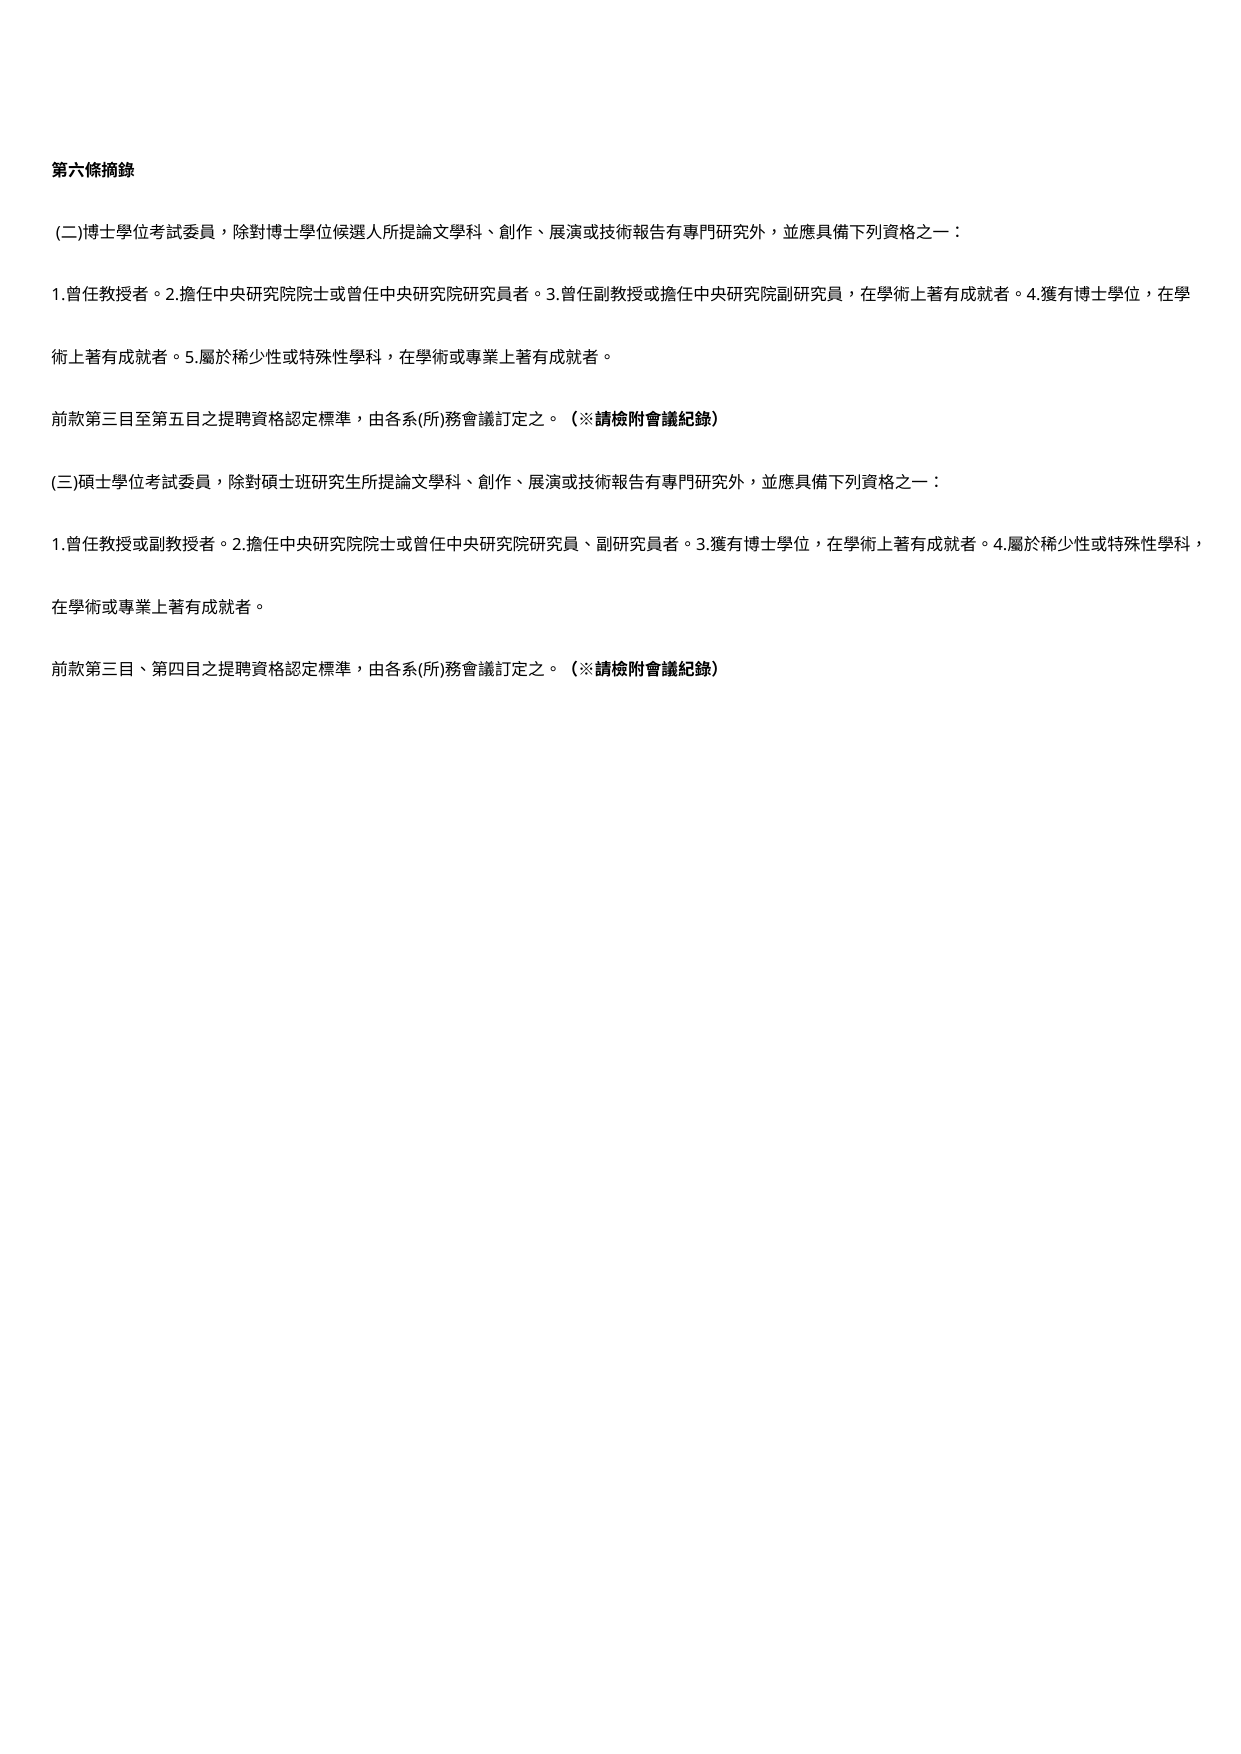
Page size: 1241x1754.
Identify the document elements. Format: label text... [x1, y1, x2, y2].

text (三)碩士學位考試委員，除對碩士班研究生所提論文學科、創作、展演或技術報告有專門研究外，並應具備下列資格之一： [51, 439, 1200, 502]
subtitle 前款第三目、第四目之提聘資格認定標準，由各系(所)務會議訂定之。（※請檢附會議紀錄） [51, 627, 1200, 689]
subtitle 1.曾任教授或副教授者。2.擔任中央研究院院士或曾任中央研究院研究員、副研究員者。3.獲有博士學位，在學術上著有成就者。4.屬於稀少性或特殊性學科，在學術或專業上著有成就者。 [51, 502, 1200, 627]
subtitle 1.曾任教授者。2.擔任中央研究院院士或曾任中央研究院研究員者。3.曾任副教授或擔任中央研究院副研究員，在學術上著有成就者。4.獲有博士學位，在學術上著有成就者。5.屬於稀少性或特殊性學科，在學術或專業上著有成就者。 [51, 252, 1200, 377]
text 第六條摘錄 [51, 127, 1200, 189]
text (二)博士學位考試委員，除對博士學位候選人所提論文學科、創作、展演或技術報告有專門研究外，並應具備下列資格之一： [51, 189, 1200, 252]
subtitle 前款第三目至第五目之提聘資格認定標準，由各系(所)務會議訂定之。（※請檢附會議紀錄） [51, 377, 1200, 439]
